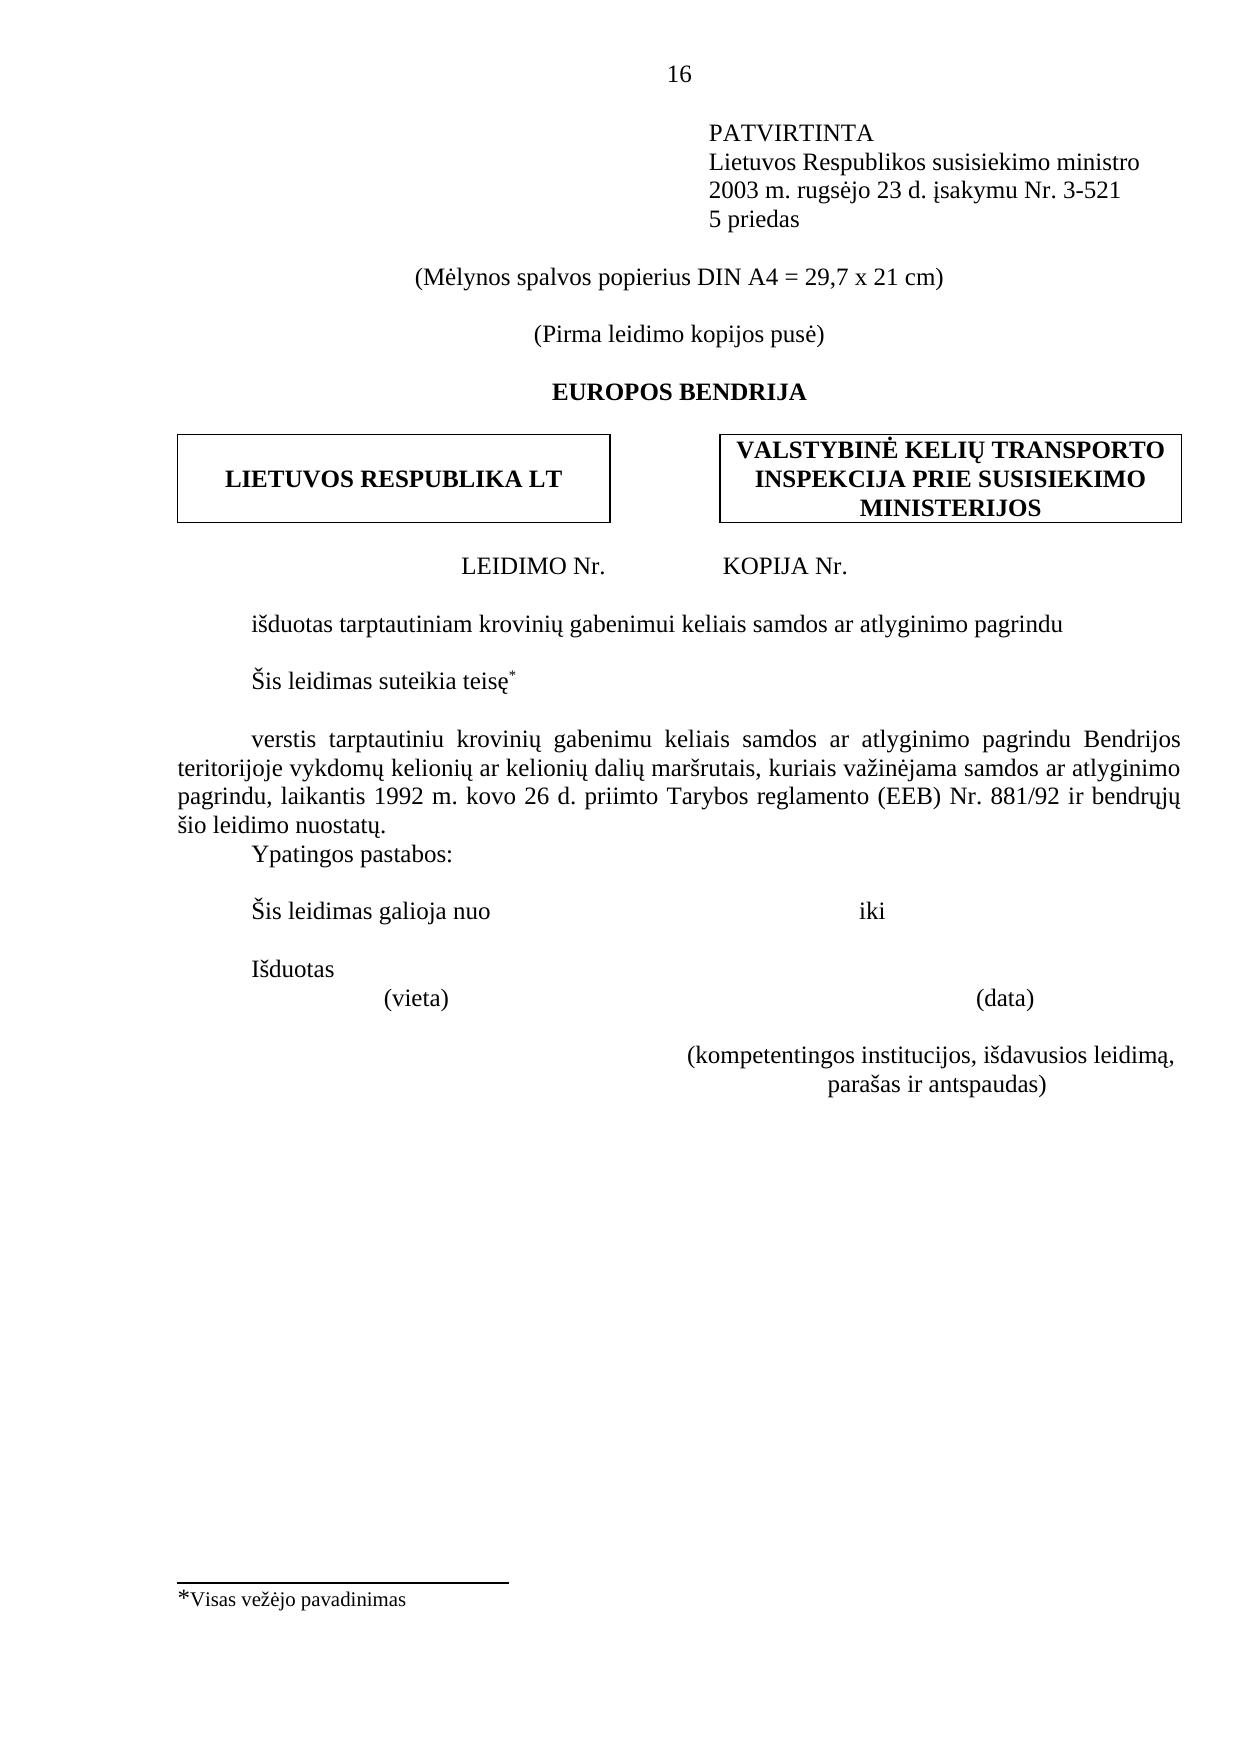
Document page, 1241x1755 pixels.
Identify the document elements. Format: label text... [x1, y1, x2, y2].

text 2003 m. rugsėjo 23 d. įsakymu Nr. 3-521 [177, 176, 1181, 204]
text Ypatingos pastabos: [177, 839, 1181, 868]
table_header [611, 434, 719, 522]
text (Pirma leidimo kopijos pusė) [177, 319, 1181, 348]
text (kompetentingos institucijos, išdavusios leidimą, [177, 1040, 1181, 1069]
text Visas vežėjo pavadinimas [177, 1583, 1181, 1612]
text Lietuvos Respublikos susisiekimo ministro [177, 147, 1181, 176]
text 5 priedas [177, 204, 1181, 233]
text Šis leidimas suteikia teisę [177, 666, 1181, 695]
table_header VALSTYBINĖ KELIŲ TRANSPORTO INSPEKCIJA PRIE SUSISIEKIMO MINISTERIJOS [721, 435, 1181, 522]
text Išduotas [177, 954, 1181, 983]
table_header LIETUVOS RESPUBLIKA LT [178, 435, 609, 522]
text Šis leidimas galioja nuo iki [177, 896, 1181, 925]
text parašas ir antspaudas) [177, 1069, 1181, 1098]
text (vieta) (data) [177, 983, 1181, 1011]
text LEIDIMO Nr. KOPIJA Nr. [177, 551, 1181, 580]
text EUROPOS BENDRIJA [177, 377, 1181, 406]
text išduotas tarptautiniam krovinių gabenimui keliais samdos ar atlyginimo pagrindu [177, 609, 1181, 638]
text PATVIRTINTA [709, 118, 1181, 147]
text verstis tarptautiniu krovinių gabenimu keliais samdos ar atlyginimo pagrindu Bendrijos teritorijoje vykdomų kelionių ar kelionių dalių maršrutais, kuriais važinėjama samdos ar atlyginimo pagrindu, laikantis 1992 m. kovo 26 d. priimto Tarybos reglamento (EEB) Nr. 881/92 ir bendrųjų šio leidimo nuostatų. [177, 724, 1181, 839]
text (Mėlynos spalvos popierius DIN A4 = 29,7 x 21 cm) [177, 262, 1181, 291]
